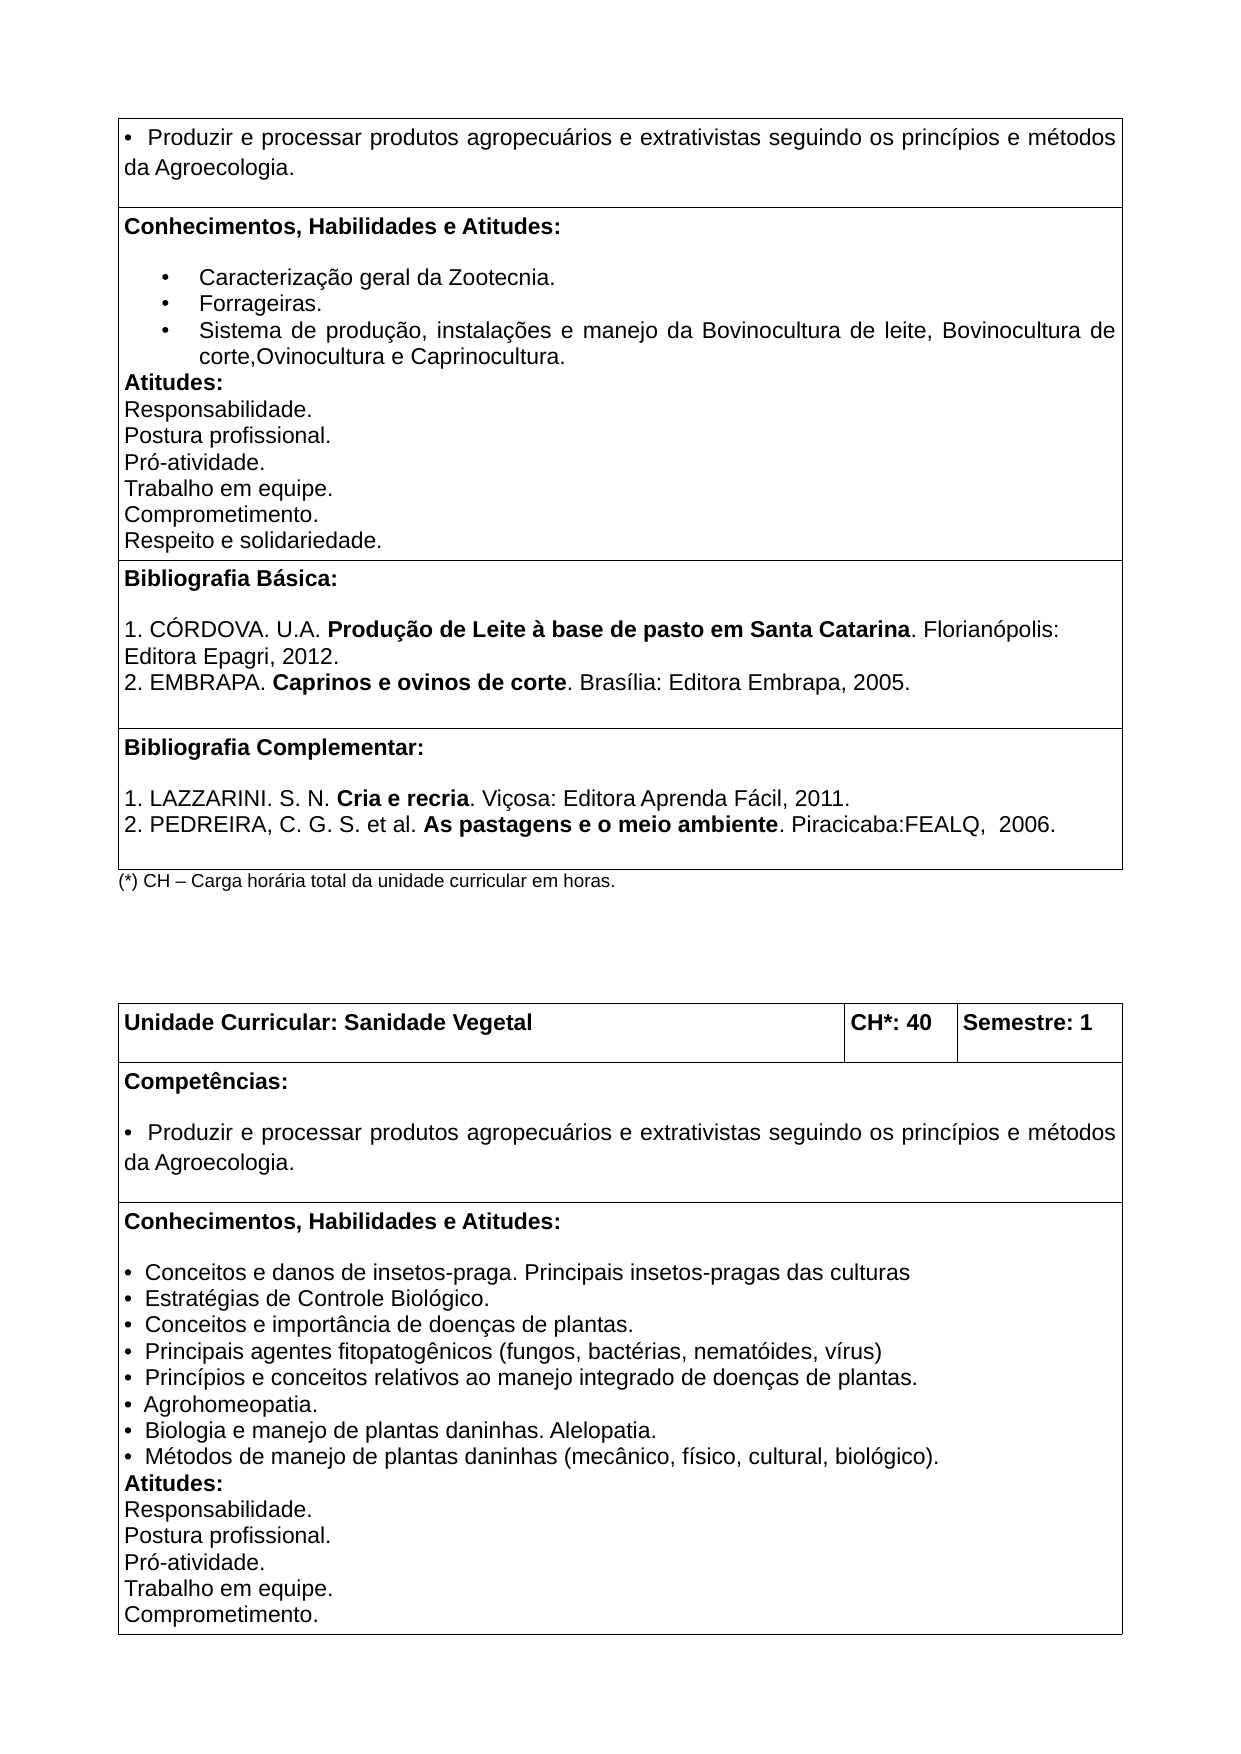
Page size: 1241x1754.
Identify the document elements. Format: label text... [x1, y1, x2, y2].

table_cell Conhecimentos, Habilidades e Atitudes: Caracterização geral da Zootecnia. Forrageiras. Sistema de produção, instalações e manejo da Bovinocultura de leite, Bovinocultura de corte,Ovinocultura e Caprinocultura. Atitudes: Responsabilidade. Postura profissional. Pró-atividade. Trabalho em equipe. Comprometimento. Respeito e solidariedade. [119, 208, 1122, 559]
table_cell Conhecimentos, Habilidades e Atitudes: • Conceitos e danos de insetos-praga. Principais insetos-pragas das culturas • Estratégias de Controle Biológico. • Conceitos e importância de doenças de plantas. • Principais agentes fitopatogênicos (fungos, bactérias, nematóides, vírus) • Princípios e conceitos relativos ao manejo integrado de doenças de plantas. • Agrohomeopatia. • Biologia e manejo de plantas daninhas. Alelopatia. • Métodos de manejo de plantas daninhas (mecânico, físico, cultural, biológico). Atitudes: Responsabilidade. Postura profissional. Pró-atividade. Trabalho em equipe. Comprometimento. [119, 1203, 1122, 1633]
table_header Unidade Curricular: Sanidade Vegetal [119, 1004, 844, 1062]
table_header CH*: 40 [845, 1004, 957, 1062]
table_cell • Produzir e processar produtos agropecuários e extrativistas seguindo os princípios e métodos da Agroecologia. [119, 119, 1122, 207]
text (*) CH – Carga horária total da unidade curricular em horas. [118, 870, 1122, 891]
table_cell Bibliografia Básica: 1. CÓRDOVA. U.A. Produção de Leite à base de pasto em Santa Catarina. Florianópolis: Editora Epagri, 2012. 2. EMBRAPA. Caprinos e ovinos de corte. Brasília: Editora Embrapa, 2005. [119, 561, 1122, 728]
table_cell Competências: • Produzir e processar produtos agropecuários e extrativistas seguindo os princípios e métodos da Agroecologia. [119, 1063, 1122, 1202]
table_cell Bibliografia Complementar: 1. LAZZARINI. S. N. Cria e recria. Viçosa: Editora Aprenda Fácil, 2011. 2. PEDREIRA, C. G. S. et al. As pastagens e o meio ambiente. Piracicaba:FEALQ, 2006. [119, 729, 1122, 869]
table_header Semestre: 1 [958, 1004, 1122, 1062]
